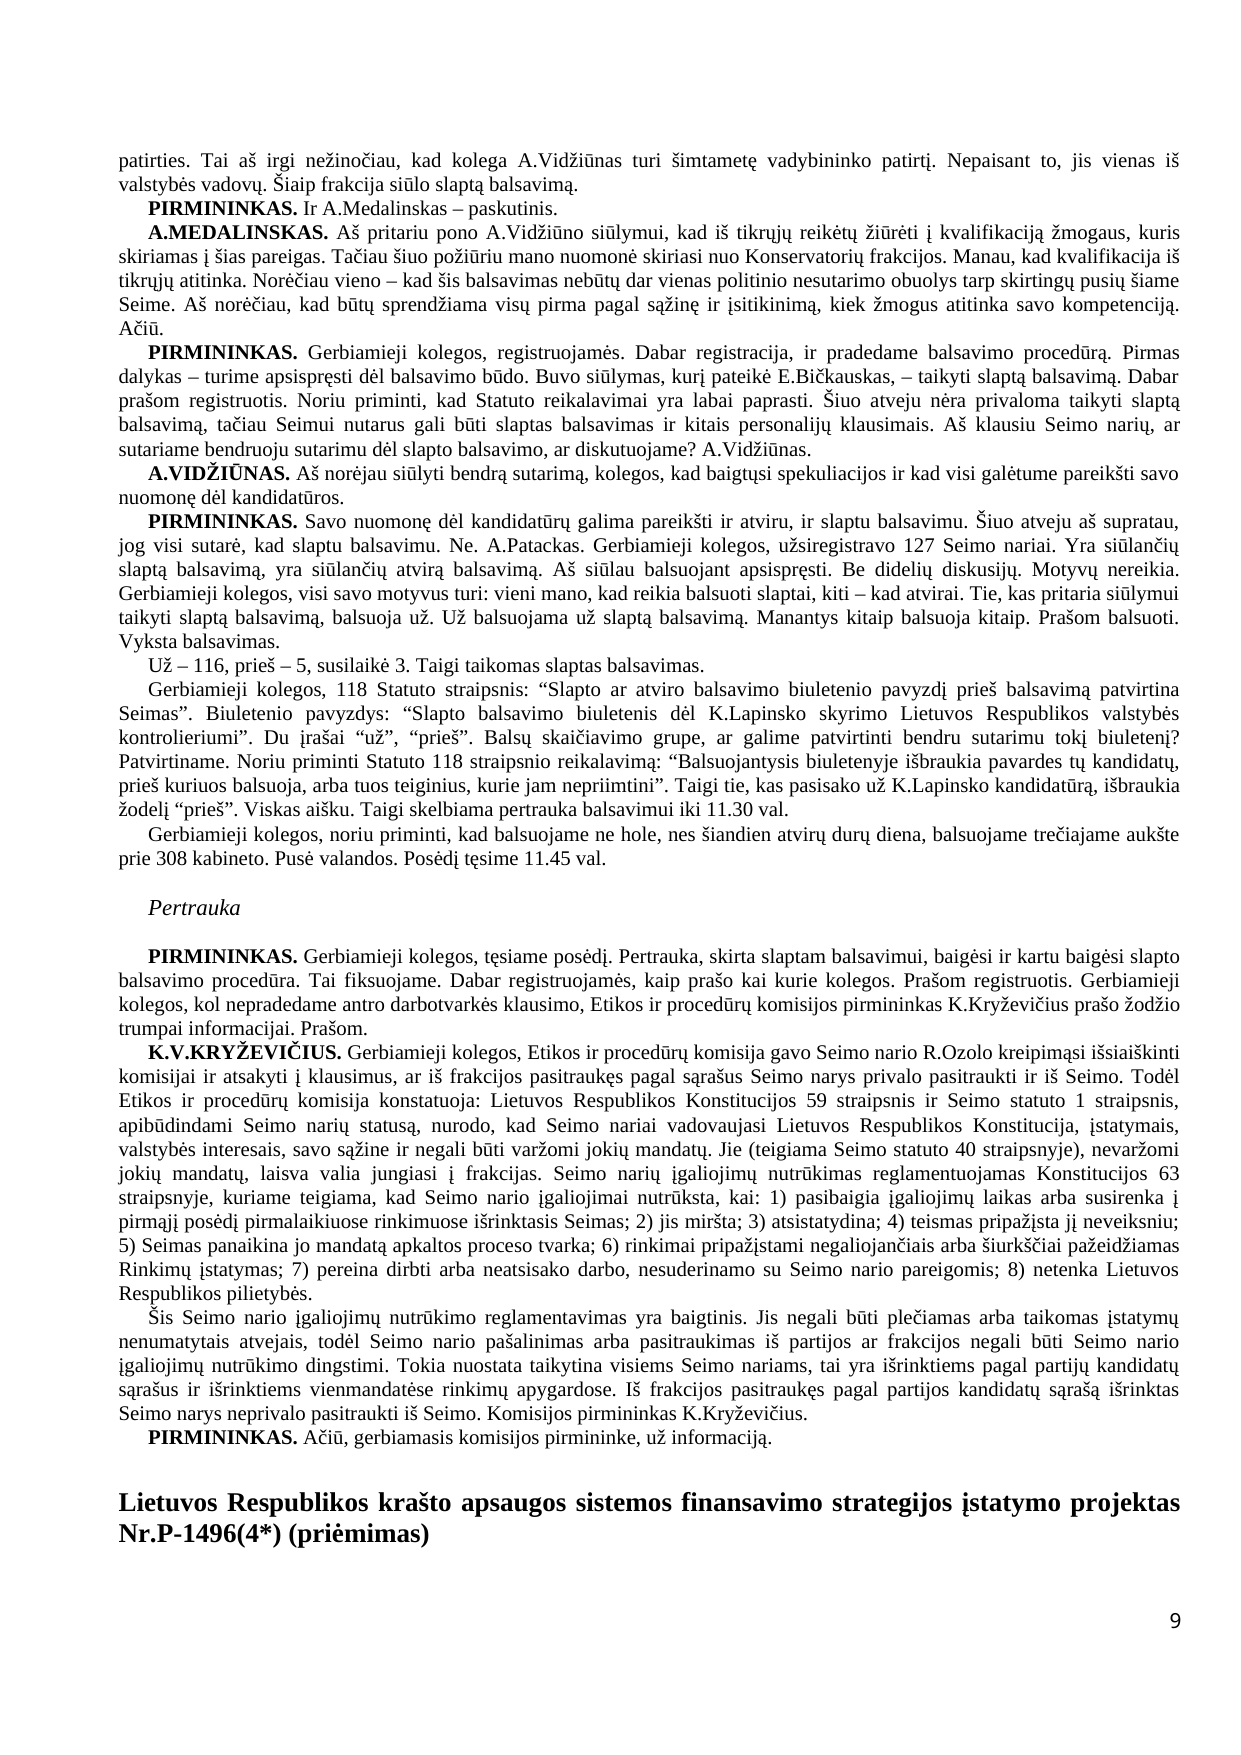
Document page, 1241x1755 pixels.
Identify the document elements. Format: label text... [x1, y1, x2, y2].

text Pertrauka [118, 894, 1181, 920]
text A.MEDALINSKAS. Aš pritariu pono A.Vidžiūno siūlymui, kad iš tikrųjų reikėtų žiūrėti į kvalifikaciją žmogaus, kuris skiriamas į šias pareigas. Tačiau šiuo požiūriu mano nuomonė skiriasi nuo Konservatorių frakcijos. Manau, kad kvalifikacija iš tikrųjų atitinka. Norėčiau vieno – kad šis balsavimas nebūtų dar vienas politinio nesutarimo obuolys tarp skirtingų pusių šiame Seime. Aš norėčiau, kad būtų sprendžiama visų pirma pagal sąžinę ir įsitikinimą, kiek žmogus atitinka savo kompetenciją. Ačiū. [118, 220, 1181, 340]
text PIRMININKAS. Gerbiamieji kolegos, tęsiame posėdį. Pertrauka, skirta slaptam balsavimui, baigėsi ir kartu baigėsi slapto balsavimo procedūra. Tai fiksuojame. Dabar registruojamės, kaip prašo kai kurie kolegos. Prašom registruotis. Gerbiamieji kolegos, kol nepradedame antro darbotvarkės klausimo, Etikos ir procedūrų komisijos pirmininkas K.Kryževičius prašo žodžio trumpai informacijai. Prašom. [118, 944, 1181, 1040]
text Už – 116, prieš – 5, susilaikė 3. Taigi taikomas slaptas balsavimas. [118, 653, 1181, 677]
text PIRMININKAS. Gerbiamieji kolegos, registruojamės. Dabar registracija, ir pradedame balsavimo procedūrą. Pirmas dalykas – turime apsispręsti dėl balsavimo būdo. Buvo siūlymas, kurį pateikė E.Bičkauskas, – taikyti slaptą balsavimą. Dabar prašom registruotis. Noriu priminti, kad Statuto reikalavimai yra labai paprasti. Šiuo atveju nėra privaloma taikyti slaptą balsavimą, tačiau Seimui nutarus gali būti slaptas balsavimas ir kitais personalijų klausimais. Aš klausiu Seimo narių, ar sutariame bendruoju sutarimu dėl slapto balsavimo, ar diskutuojame? A.Vidžiūnas. [118, 340, 1181, 461]
text A.VIDŽIŪNAS. Aš norėjau siūlyti bendrą sutarimą, kolegos, kad baigtųsi spekuliacijos ir kad visi galėtume pareikšti savo nuomonę dėl kandidatūros. [118, 461, 1181, 509]
text K.V.KRYŽEVIČIUS. Gerbiamieji kolegos, Etikos ir procedūrų komisija gavo Seimo nario R.Ozolo kreipimąsi išsiaiškinti komisijai ir atsakyti į klausimus, ar iš frakcijos pasitraukęs pagal sąrašus Seimo narys privalo pasitraukti ir iš Seimo. Todėl Etikos ir procedūrų komisija konstatuoja: Lietuvos Respublikos Konstitucijos 59 straipsnis ir Seimo statuto 1 straipsnis, apibūdindami Seimo narių statusą, nurodo, kad Seimo nariai vadovaujasi Lietuvos Respublikos Konstitucija, įstatymais, valstybės interesais, savo sąžine ir negali būti varžomi jokių mandatų. Jie (teigiama Seimo statuto 40 straipsnyje), nevaržomi jokių mandatų, laisva valia jungiasi į frakcijas. Seimo narių įgaliojimų nutrūkimas reglamentuojamas Konstitucijos 63 straipsnyje, kuriame teigiama, kad Seimo nario įgaliojimai nutrūksta, kai: 1) pasibaigia įgaliojimų laikas arba susirenka į pirmąjį posėdį pirmalaikiuose rinkimuose išrinktasis Seimas; 2) jis miršta; 3) atsistatydina; 4) teismas pripažįsta jį neveiksniu; 5) Seimas panaikina jo mandatą apkaltos proceso tvarka; 6) rinkimai pripažįstami negaliojančiais arba šiurkščiai pažeidžiamas Rinkimų įstatymas; 7) pereina dirbti arba neatsisako darbo, nesuderinamo su Seimo nario pareigomis; 8) netenka Lietuvos Respublikos pilietybės. [118, 1040, 1181, 1305]
text PIRMININKAS. Savo nuomonę dėl kandidatūrų galima pareikšti ir atviru, ir slaptu balsavimu. Šiuo atveju aš supratau, jog visi sutarė, kad slaptu balsavimu. Ne. A.Patackas. Gerbiamieji kolegos, užsiregistravo 127 Seimo nariai. Yra siūlančių slaptą balsavimą, yra siūlančių atvirą balsavimą. Aš siūlau balsuojant apsispręsti. Be didelių diskusijų. Motyvų nereikia. Gerbiamieji kolegos, visi savo motyvus turi: vieni mano, kad reikia balsuoti slaptai, kiti – kad atvirai. Tie, kas pritaria siūlymui taikyti slaptą balsavimą, balsuoja už. Už balsuojama už slaptą balsavimą. Manantys kitaip balsuoja kitaip. Prašom balsuoti. Vyksta balsavimas. [118, 509, 1181, 653]
text PIRMININKAS. Ir A.Medalinskas – paskutinis. [118, 196, 1181, 220]
text Lietuvos Respublikos krašto apsaugos sistemos finansavimo strategijos įstatymo projektas Nr.P-1496(4*) (priėmimas) [118, 1486, 1181, 1548]
text Šis Seimo nario įgaliojimų nutrūkimo reglamentavimas yra baigtinis. Jis negali būti plečiamas arba taikomas įstatymų nenumatytais atvejais, todėl Seimo nario pašalinimas arba pasitraukimas iš partijos ar frakcijos negali būti Seimo nario įgaliojimų nutrūkimo dingstimi. Tokia nuostata taikytina visiems Seimo nariams, tai yra išrinktiems pagal partijų kandidatų sąrašus ir išrinktiems vienmandatėse rinkimų apygardose. Iš frakcijos pasitraukęs pagal partijos kandidatų sąrašą išrinktas Seimo narys neprivalo pasitraukti iš Seimo. Komisijos pirmininkas K.Kryževičius. [118, 1305, 1181, 1425]
text PIRMININKAS. Ačiū, gerbiamasis komisijos pirmininke, už informaciją. [118, 1425, 1181, 1449]
text Gerbiamieji kolegos, noriu priminti, kad balsuojame ne hole, nes šiandien atvirų durų diena, balsuojame trečiajame aukšte prie 308 kabineto. Pusė valandos. Posėdį tęsime 11.45 val. [118, 821, 1181, 869]
text Gerbiamieji kolegos, 118 Statuto straipsnis: “Slapto ar atviro balsavimo biuletenio pavyzdį prieš balsavimą patvirtina Seimas”. Biuletenio pavyzdys: “Slapto balsavimo biuletenis dėl K.Lapinsko skyrimo Lietuvos Respublikos valstybės kontrolieriumi”. Du įrašai “už”, “prieš”. Balsų skaičiavimo grupe, ar galime patvirtinti bendru sutarimu tokį biuletenį? Patvirtiname. Noriu priminti Statuto 118 straipsnio reikalavimą: “Balsuojantysis biuletenyje išbraukia pavardes tų kandidatų, prieš kuriuos balsuoja, arba tuos teiginius, kurie jam nepriimtini”. Taigi tie, kas pasisako už K.Lapinsko kandidatūrą, išbraukia žodelį “prieš”. Viskas aišku. Taigi skelbiama pertrauka balsavimui iki 11.30 val. [118, 677, 1181, 821]
text patirties. Tai aš irgi nežinočiau, kad kolega A.Vidžiūnas turi šimtametę vadybininko patirtį. Nepaisant to, jis vienas iš valstybės vadovų. Šiaip frakcija siūlo slaptą balsavimą. [118, 148, 1181, 196]
